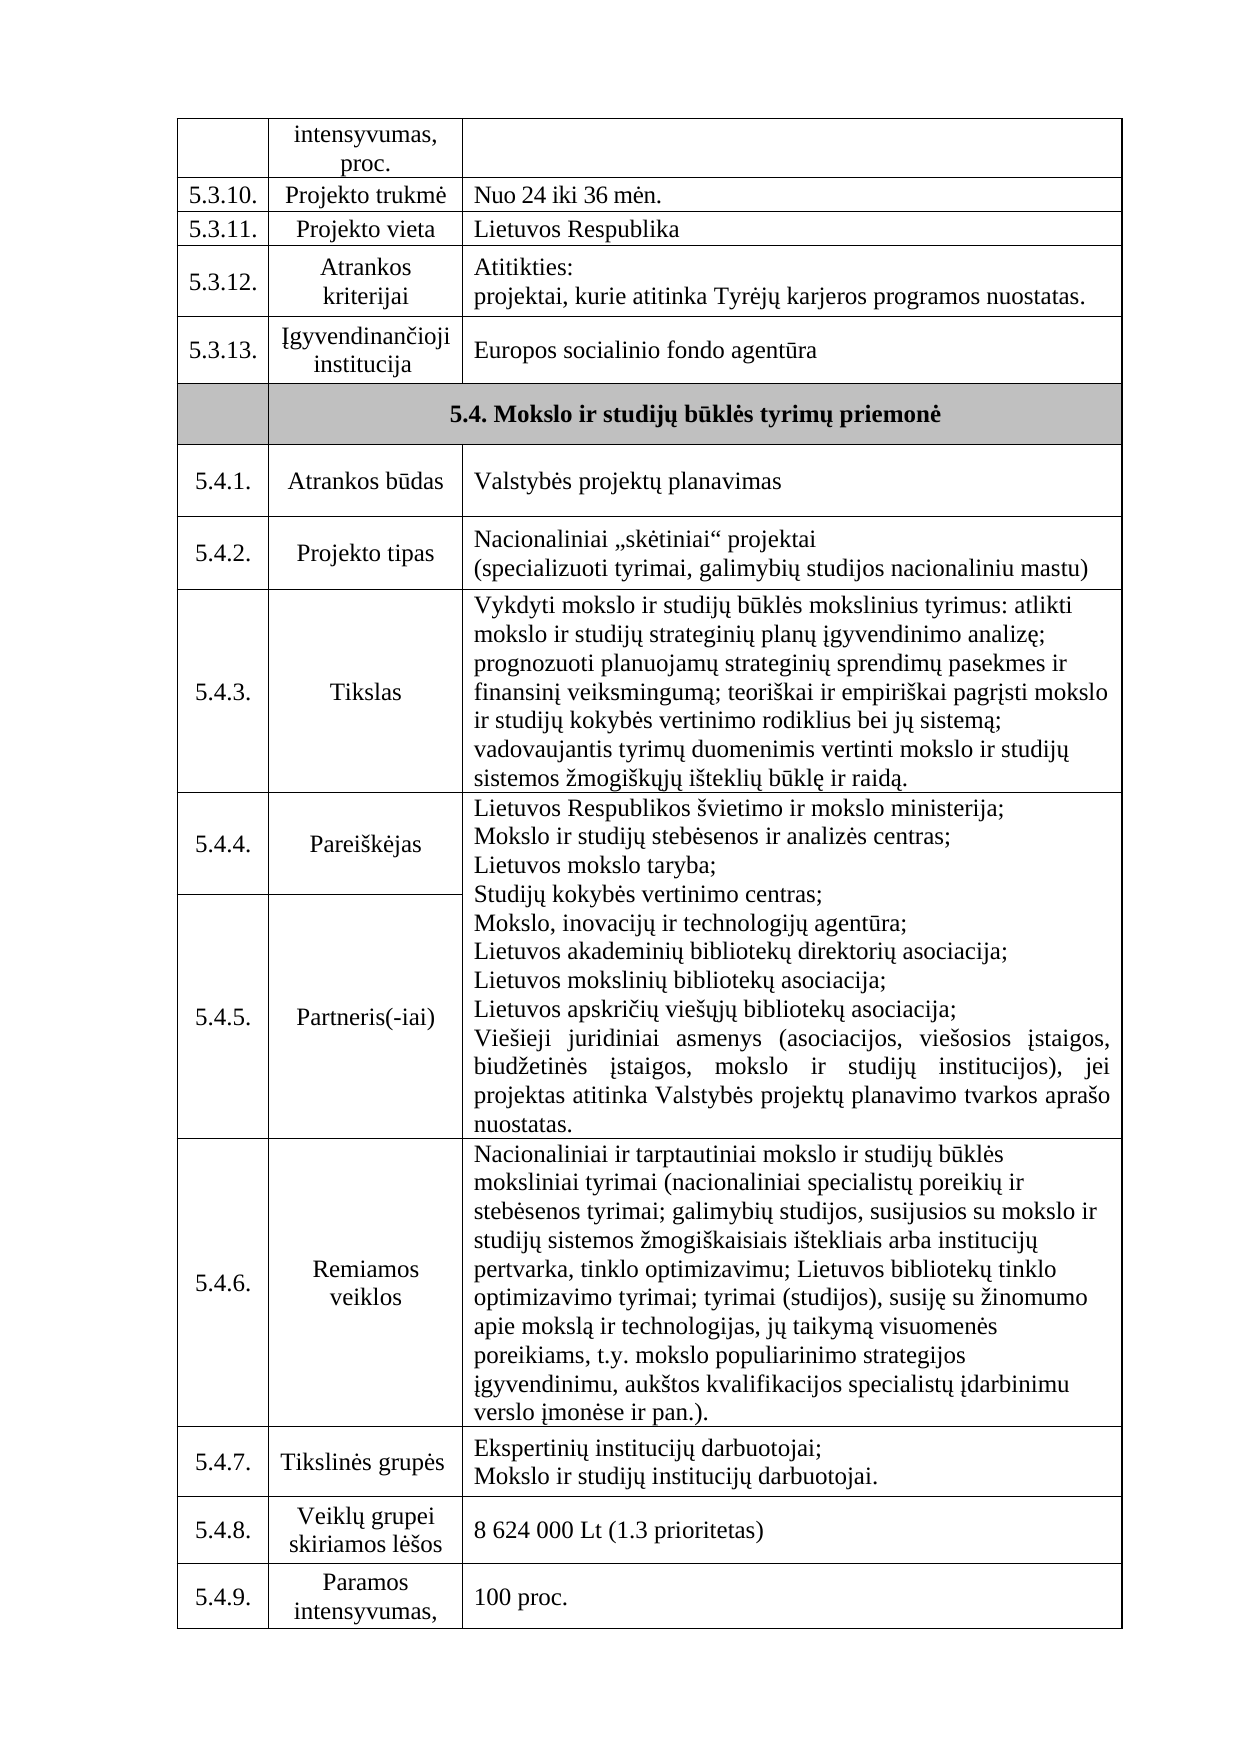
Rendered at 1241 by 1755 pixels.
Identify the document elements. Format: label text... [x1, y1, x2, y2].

table_cell [178, 384, 268, 444]
table_cell Atrankos būdas [269, 445, 462, 516]
table_cell 5.4.1. [178, 445, 268, 516]
table_cell 5.4.6. [178, 1139, 268, 1426]
table_cell Projekto trukmė [269, 178, 462, 211]
table_cell Europos socialinio fondo agentūra [463, 317, 1121, 383]
table_cell 5.3.10. [178, 178, 268, 211]
table_cell 5.4.8. [178, 1497, 268, 1563]
table_cell 5.4.7. [178, 1427, 268, 1496]
table_cell Pareiškėjas [269, 793, 462, 894]
table_cell Nuo 24 iki 36 mėn. [463, 178, 1121, 211]
table_cell Veiklų grupei skiriamos lėšos [269, 1497, 462, 1563]
table_cell [178, 119, 268, 177]
table_cell Lietuvos Respublika [463, 212, 1121, 245]
table_cell Atrankos kriterijai [269, 246, 462, 316]
table_cell [463, 119, 1121, 177]
table_cell 5.3.11. [178, 212, 268, 245]
table_cell Įgyvendinančioji institucija [269, 317, 462, 383]
table_cell Projekto vieta [269, 212, 462, 245]
table_cell 5.4.5. [178, 895, 268, 1138]
table_cell Ekspertinių institucijų darbuotojai; Mokslo ir studijų institucijų darbuotojai. [463, 1427, 1121, 1496]
table_cell 5.4.2. [178, 517, 268, 589]
table_cell Tikslas [269, 590, 462, 792]
table_cell Nacionaliniai „skėtiniai“ projektai (specializuoti tyrimai, galimybių studijos nacionaliniu mastu) [463, 517, 1121, 589]
table_cell intensyvumas, proc. [269, 119, 462, 177]
table_cell Remiamos veiklos [269, 1139, 462, 1426]
table_cell 5.4.4. [178, 793, 268, 894]
table_cell Valstybės projektų planavimas [463, 445, 1121, 516]
table_cell Tikslinės grupės [269, 1427, 462, 1496]
table_cell Nacionaliniai ir tarptautiniai mokslo ir studijų būklės moksliniai tyrimai (nacionaliniai specialistų poreikių ir stebėsenos tyrimai; galimybių studijos, susijusios su mokslo ir studijų sistemos žmogiškaisiais ištekliais arba institucijų pertvarka, tinklo optimizavimu; Lietuvos bibliotekų tinklo optimizavimo tyrimai; tyrimai (studijos), susiję su žinomumo apie mokslą ir technologijas, jų taikymą visuomenės poreikiams, t.y. mokslo populiarinimo strategijos įgyvendinimu, aukštos kvalifikacijos specialistų įdarbinimu verslo įmonėse ir pan.). [463, 1139, 1121, 1426]
table_cell Atitikties: projektai, kurie atitinka Tyrėjų karjeros programos nuostatas. [463, 246, 1121, 316]
table_cell Partneris(-iai) [269, 895, 462, 1138]
table_cell 5.4.3. [178, 590, 268, 792]
table_cell 5.4.9. [178, 1564, 268, 1628]
table_cell 100 proc. [463, 1564, 1121, 1628]
table_cell 8 624 000 Lt (1.3 prioritetas) [463, 1497, 1121, 1563]
table_cell Paramos intensyvumas, [269, 1564, 462, 1628]
table_cell 5.3.13. [178, 317, 268, 383]
table_cell Vykdyti mokslo ir studijų būklės mokslinius tyrimus: atlikti mokslo ir studijų strateginių planų įgyvendinimo analizę; prognozuoti planuojamų strateginių sprendimų pasekmes ir finansinį veiksmingumą; teoriškai ir empiriškai pagrįsti mokslo ir studijų kokybės vertinimo rodiklius bei jų sistemą; vadovaujantis tyrimų duomenimis vertinti mokslo ir studijų sistemos žmogiškųjų išteklių būklę ir raidą. [463, 590, 1121, 792]
table_cell Lietuvos Respublikos švietimo ir mokslo ministerija; Mokslo ir studijų stebėsenos ir analizės centras; Lietuvos mokslo taryba; Studijų kokybės vertinimo centras; Mokslo, inovacijų ir technologijų agentūra; Lietuvos akademinių bibliotekų direktorių asociacija; Lietuvos mokslinių bibliotekų asociacija; Lietuvos apskričių viešųjų bibliotekų asociacija; Viešieji juridiniai asmenys (asociacijos, viešosios įstaigos, biudžetinės įstaigos, mokslo ir studijų institucijos), jei projektas atitinka Valstybės projektų planavimo tvarkos aprašo nuostatas. [463, 793, 1121, 1138]
table_cell 5.4. Mokslo ir studijų būklės tyrimų priemonė [269, 384, 1121, 444]
table_cell 5.3.12. [178, 246, 268, 316]
table_cell Projekto tipas [269, 517, 462, 589]
